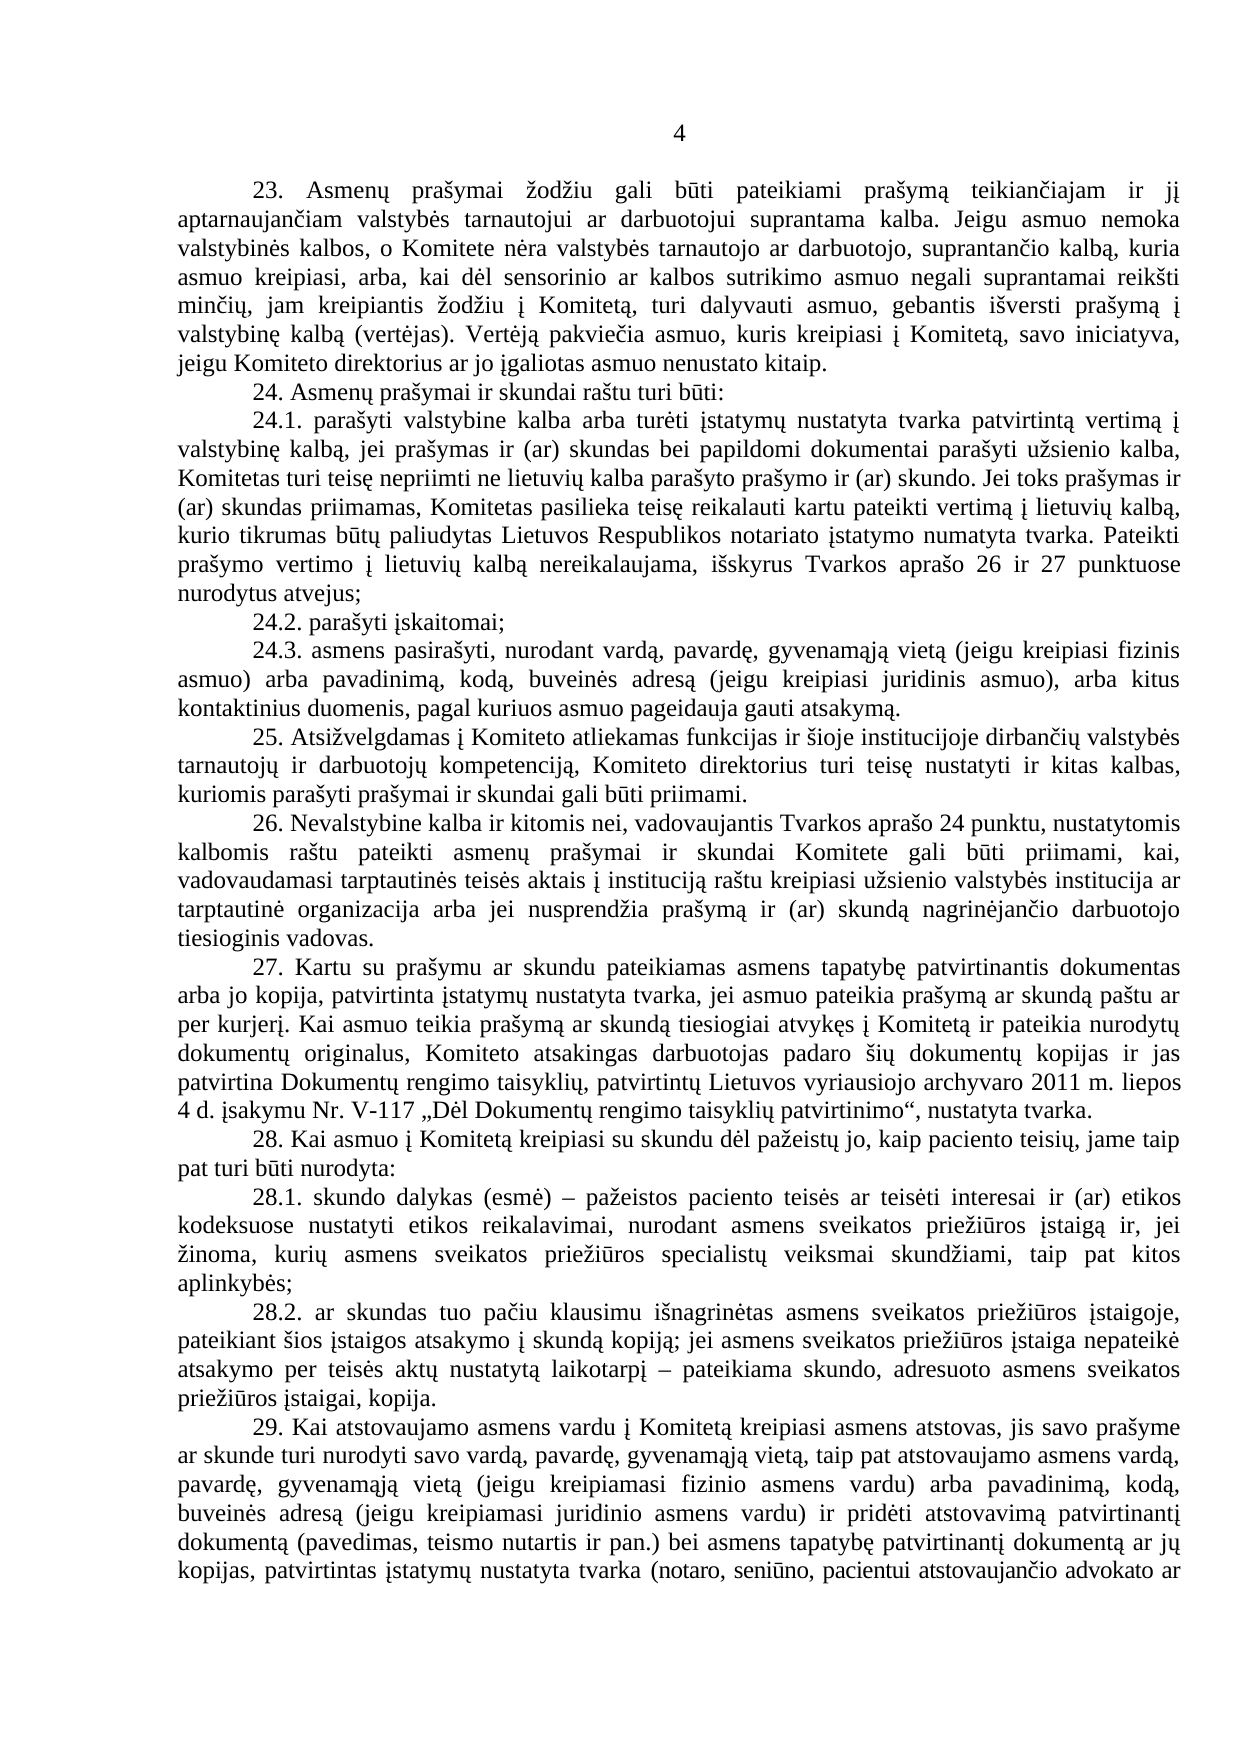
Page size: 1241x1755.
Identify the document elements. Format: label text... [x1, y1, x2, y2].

text 24.2. parašyti įskaitomai; [177, 607, 1181, 636]
text 28.1. skundo dalykas (esmė) – pažeistos paciento teisės ar teisėti interesai ir (ar) etikos kodeksuose nustatyti etikos reikalavimai, nurodant asmens sveikatos priežiūros įstaigą ir, jei žinoma, kurių asmens sveikatos priežiūros specialistų veiksmai skundžiami, taip pat kitos aplinkybės; [177, 1182, 1181, 1297]
text 28. Kai asmuo į Komitetą kreipiasi su skundu dėl pažeistų jo, kaip paciento teisių, jame taip pat turi būti nurodyta: [177, 1124, 1181, 1182]
text 29. Kai atstovaujamo asmens vardu į Komitetą kreipiasi asmens atstovas, jis savo prašyme ar skunde turi nurodyti savo vardą, pavardę, gyvenamąją vietą, taip pat atstovaujamo asmens vardą, pavardę, gyvenamąją vietą (jeigu kreipiamasi fizinio asmens vardu) arba pavadinimą, kodą, buveinės adresą (jeigu kreipiamasi juridinio asmens vardu) ir pridėti atstovavimą patvirtinantį dokumentą (pavedimas, teismo nutartis ir pan.) bei asmens tapatybę patvirtinantį dokumentą ar jų kopijas, patvirtintas įstatymų nustatyta tvarka (notaro, seniūno, pacientui atstovaujančio advokato ar [177, 1412, 1181, 1584]
text 23. Asmenų prašymai žodžiu gali būti pateikiami prašymą teikiančiajam ir jį aptarnaujančiam valstybės tarnautojui ar darbuotojui suprantama kalba. Jeigu asmuo nemoka valstybinės kalbos, o Komitete nėra valstybės tarnautojo ar darbuotojo, suprantančio kalbą, kuria asmuo kreipiasi, arba, kai dėl sensorinio ar kalbos sutrikimo asmuo negali suprantamai reikšti minčių, jam kreipiantis žodžiu į Komitetą, turi dalyvauti asmuo, gebantis išversti prašymą į valstybinę kalbą (vertėjas). Vertėją pakviečia asmuo, kuris kreipiasi į Komitetą, savo iniciatyva, jeigu Komiteto direktorius ar jo įgaliotas asmuo nenustato kitaip. [177, 176, 1181, 377]
text 24. Asmenų prašymai ir skundai raštu turi būti: [177, 377, 1181, 406]
text 24.3. asmens pasirašyti, nurodant vardą, pavardę, gyvenamąją vietą (jeigu kreipiasi fizinis asmuo) arba pavadinimą, kodą, buveinės adresą (jeigu kreipiasi juridinis asmuo), arba kitus kontaktinius duomenis, pagal kuriuos asmuo pageidauja gauti atsakymą. [177, 636, 1181, 722]
text 26. Nevalstybine kalba ir kitomis nei, vadovaujantis Tvarkos aprašo 24 punktu, nustatytomis kalbomis raštu pateikti asmenų prašymai ir skundai Komitete gali būti priimami, kai, vadovaudamasi tarptautinės teisės aktais į instituciją raštu kreipiasi užsienio valstybės institucija ar tarptautinė organizacija arba jei nusprendžia prašymą ir (ar) skundą nagrinėjančio darbuotojo tiesioginis vadovas. [177, 808, 1181, 952]
text 27. Kartu su prašymu ar skundu pateikiamas asmens tapatybę patvirtinantis dokumentas arba jo kopija, patvirtinta įstatymų nustatyta tvarka, jei asmuo pateikia prašymą ar skundą paštu ar per kurjerį. Kai asmuo teikia prašymą ar skundą tiesiogiai atvykęs į Komitetą ir pateikia nurodytų dokumentų originalus, Komiteto atsakingas darbuotojas padaro šių dokumentų kopijas ir jas patvirtina Dokumentų rengimo taisyklių, patvirtintų Lietuvos vyriausiojo archyvaro 2011 m. liepos 4 d. įsakymu Nr. V-117 „Dėl Dokumentų rengimo taisyklių patvirtinimo“, nustatyta tvarka. [177, 952, 1181, 1124]
text 25. Atsižvelgdamas į Komiteto atliekamas funkcijas ir šioje institucijoje dirbančių valstybės tarnautojų ir darbuotojų kompetenciją, Komiteto direktorius turi teisę nustatyti ir kitas kalbas, kuriomis parašyti prašymai ir skundai gali būti priimami. [177, 722, 1181, 808]
text 28.2. ar skundas tuo pačiu klausimu išnagrinėtas asmens sveikatos priežiūros įstaigoje, pateikiant šios įstaigos atsakymo į skundą kopiją; jei asmens sveikatos priežiūros įstaiga nepateikė atsakymo per teisės aktų nustatytą laikotarpį – pateikiama skundo, adresuoto asmens sveikatos priežiūros įstaigai, kopija. [177, 1297, 1181, 1412]
text 24.1. parašyti valstybine kalba arba turėti įstatymų nustatyta tvarka patvirtintą vertimą į valstybinę kalbą, jei prašymas ir (ar) skundas bei papildomi dokumentai parašyti užsienio kalba, Komitetas turi teisę nepriimti ne lietuvių kalba parašyto prašymo ir (ar) skundo. Jei toks prašymas ir (ar) skundas priimamas, Komitetas pasilieka teisę reikalauti kartu pateikti vertimą į lietuvių kalbą, kurio tikrumas būtų paliudytas Lietuvos Respublikos notariato įstatymo numatyta tvarka. Pateikti prašymo vertimo į lietuvių kalbą nereikalaujama, išskyrus Tvarkos aprašo 26 ir 27 punktuose nurodytus atvejus; [177, 406, 1181, 607]
